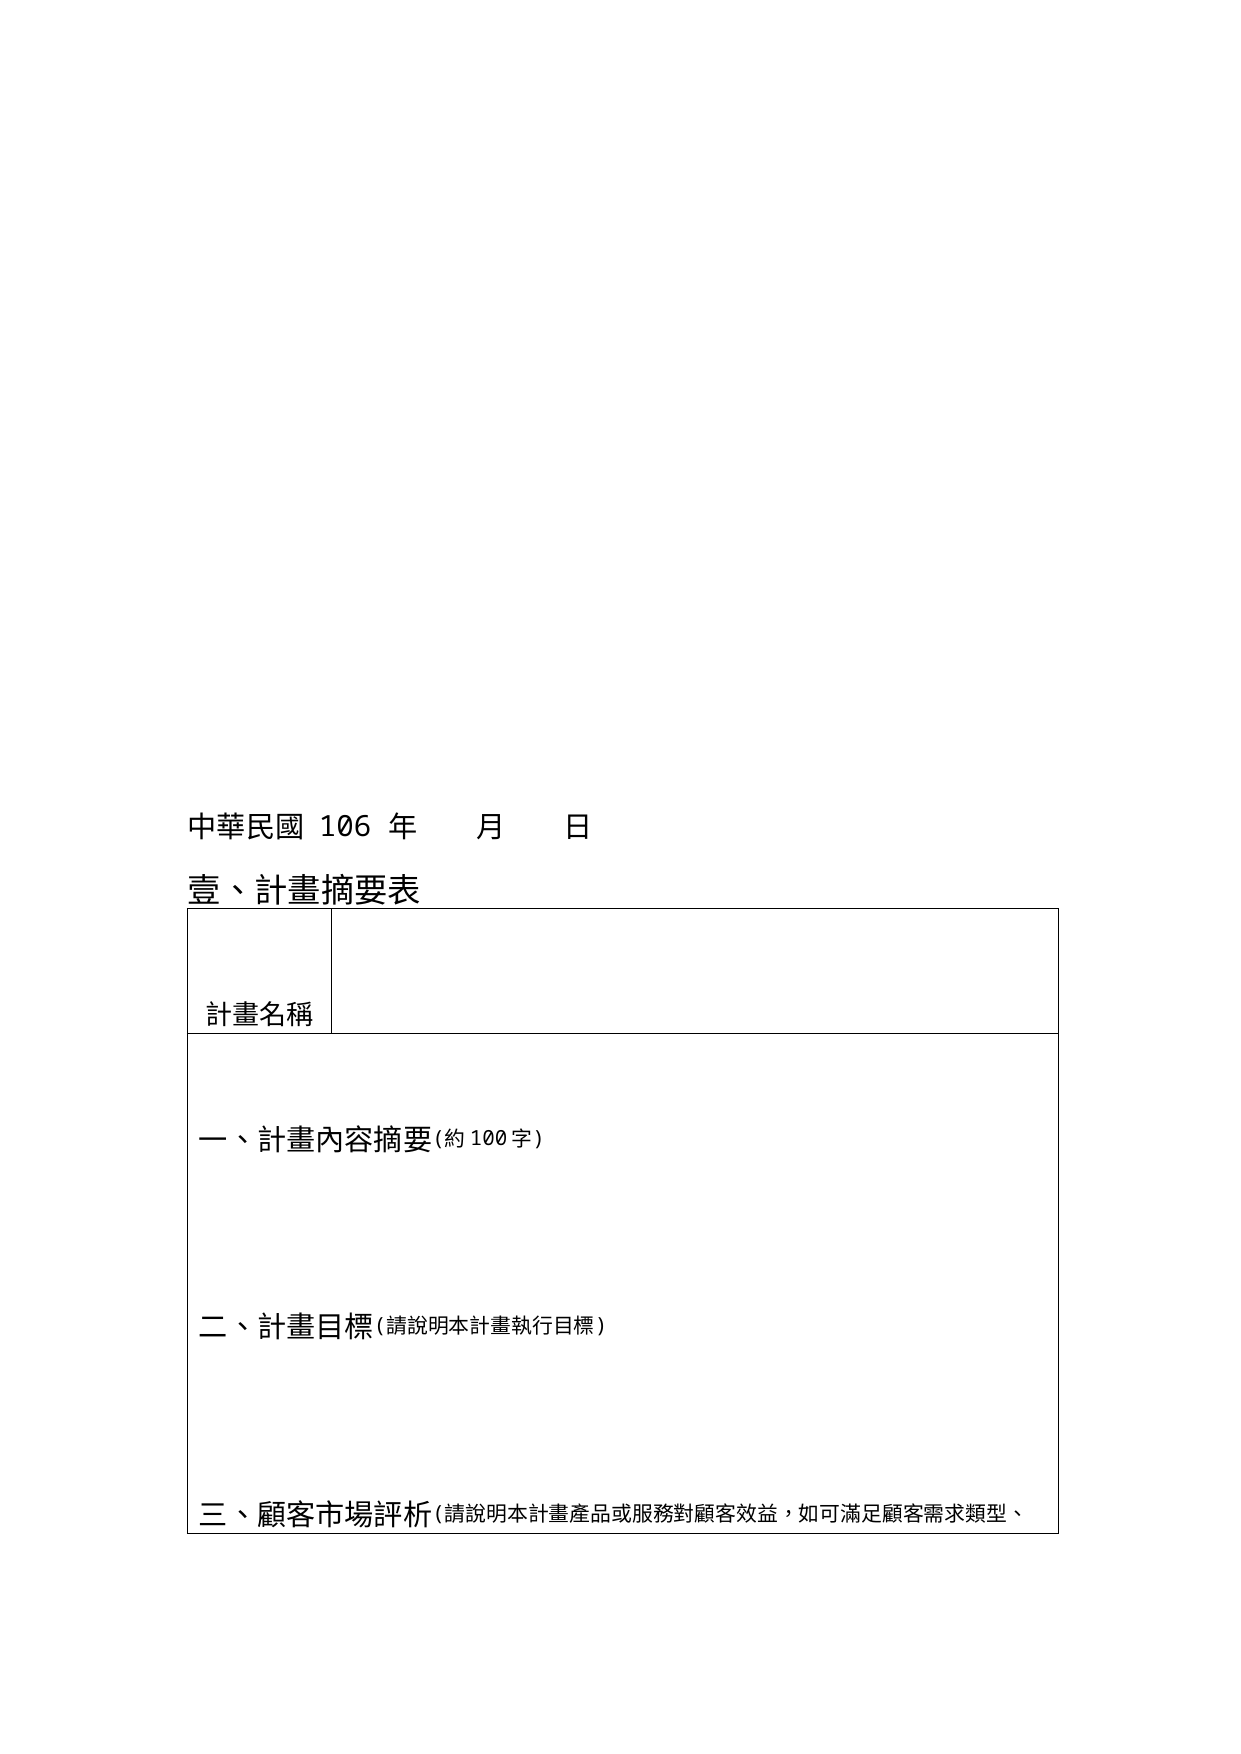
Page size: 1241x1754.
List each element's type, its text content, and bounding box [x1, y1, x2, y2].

table_header 計畫名稱 [188, 909, 331, 1033]
text 壹、計畫摘要表 [187, 846, 1053, 908]
table_cell 一、計畫內容摘要(約100字) 二、計畫目標(請說明本計畫執行目標) 三、顧客市場評析(請說明本計畫產品或服務對顧客效益，如可滿足顧客需求類型、 [188, 1034, 1058, 1533]
table_header [332, 909, 1058, 1033]
text 中華民國 106 年 月 日 [187, 783, 1053, 846]
